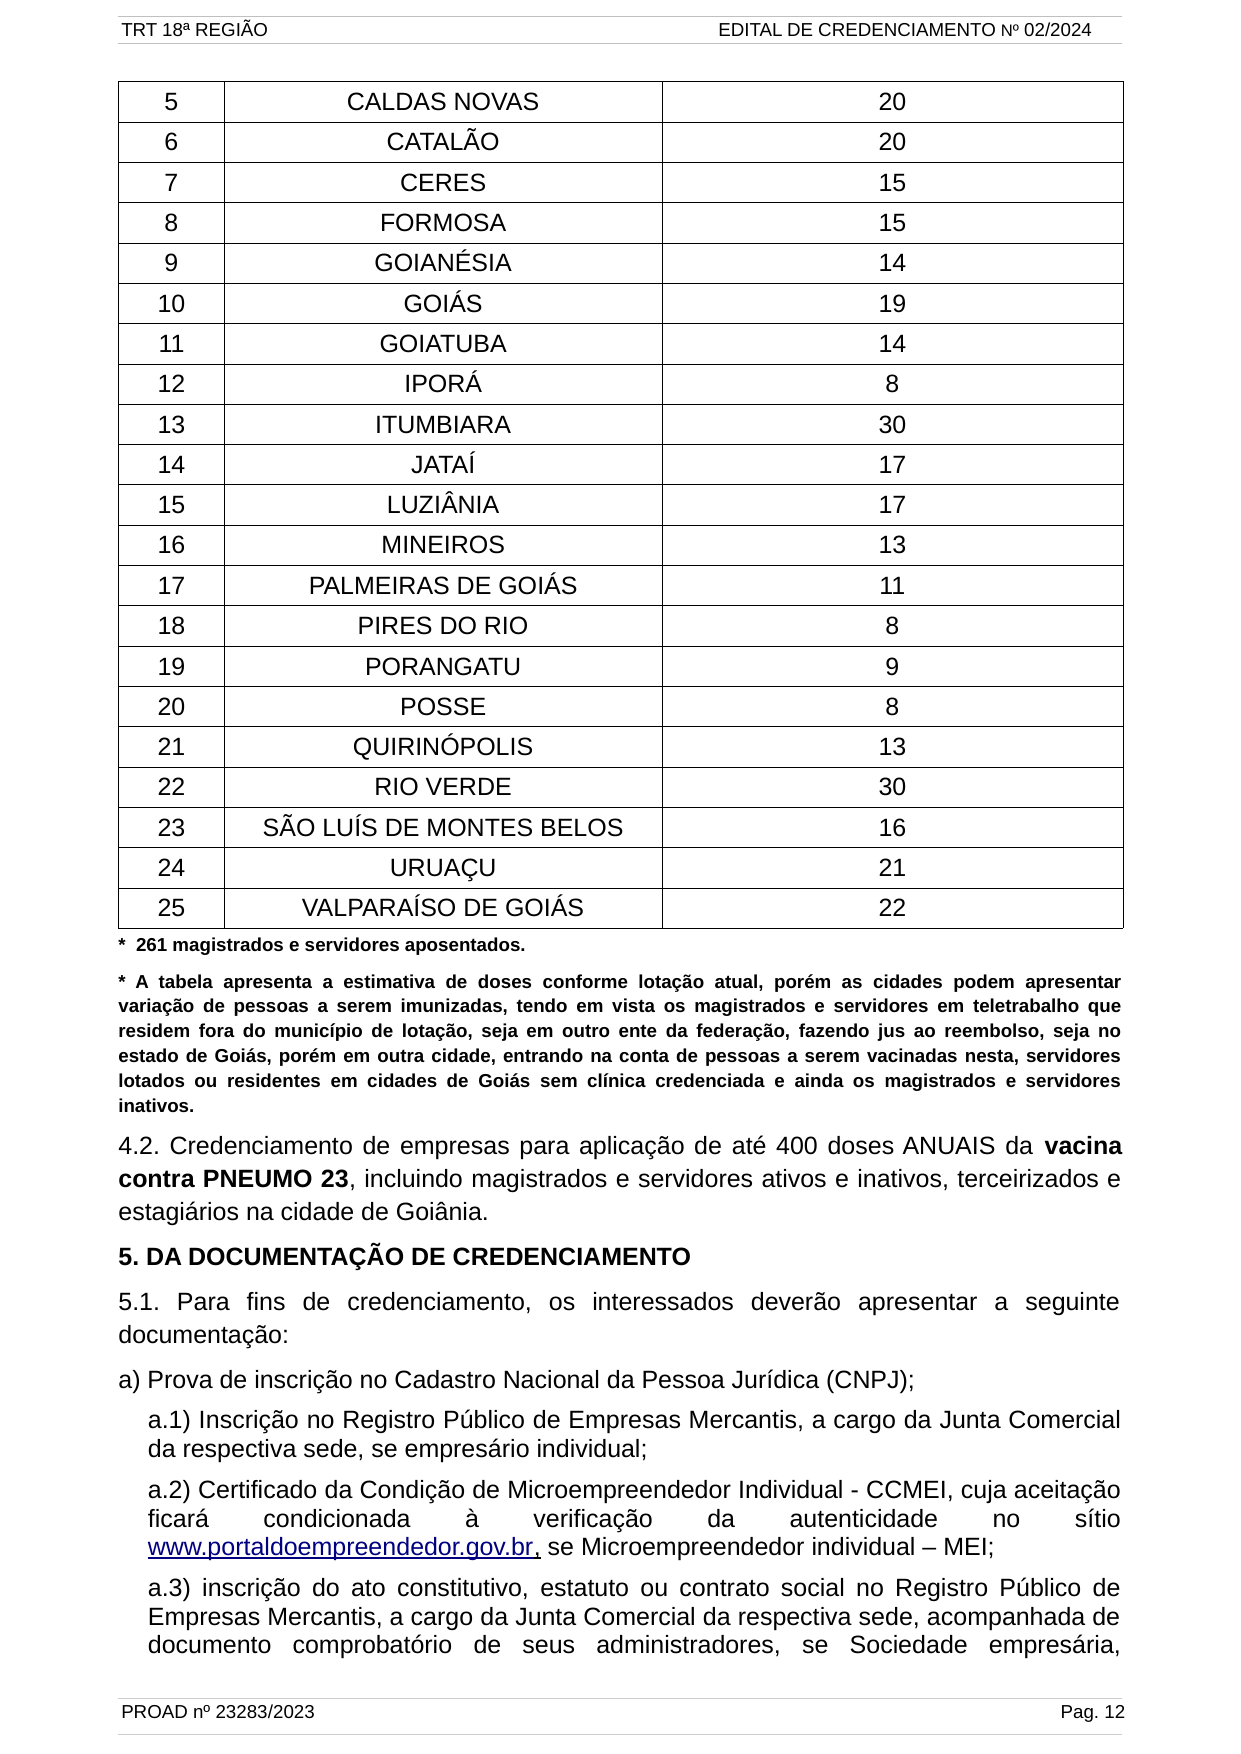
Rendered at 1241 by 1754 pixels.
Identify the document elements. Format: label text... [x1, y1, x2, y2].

table_cell VALPARAÍSO DE GOIÁS [225, 889, 662, 928]
table_cell 14 [663, 324, 1123, 363]
table_cell SÃO LUÍS DE MONTES BELOS [225, 808, 662, 847]
table_cell 9 [663, 647, 1123, 686]
text 5. DA DOCUMENTAÇÃO DE CREDENCIAMENTO [118, 1242, 1122, 1271]
table_cell 15 [119, 485, 224, 525]
table_cell 15 [663, 203, 1123, 242]
table_cell 7 [119, 163, 224, 202]
text a.1) Inscrição no Registro Público de Empresas Mercantis, a cargo da Junta Comercial da respectiva sede, se empresário individual; [148, 1406, 1122, 1463]
table_cell 21 [119, 727, 224, 767]
table_cell PIRES DO RIO [225, 606, 662, 646]
table_cell 17 [663, 485, 1123, 525]
table_cell PALMEIRAS DE GOIÁS [225, 566, 662, 605]
text a) Prova de inscrição no Cadastro Nacional da Pessoa Jurídica (CNPJ); [118, 1365, 1122, 1394]
table_cell 14 [119, 445, 224, 484]
table_cell 8 [663, 606, 1123, 646]
table_cell GOIÁS [225, 284, 662, 323]
table_cell POSSE [225, 687, 662, 726]
table_cell 11 [119, 324, 224, 363]
table_cell RIO VERDE [225, 768, 662, 807]
table_cell 13 [119, 405, 224, 444]
table_cell 30 [663, 768, 1123, 807]
text * A tabela apresenta a estimativa de doses conforme lotação atual, porém as cidades podem apresentar variação de pessoas a serem imunizadas, tendo em vista os magistrados e servidores em teletrabalho que residem fora do município de lotação, seja em outro ente da federação, fazendo jus ao reembolso, seja no estado de Goiás, porém em outra cidade, entrando na conta de pessoas a serem vacinadas nesta, servidores lotados ou residentes em cidades de Goiás sem clínica credenciada e ainda os magistrados e servidores inativos. [118, 971, 1122, 1116]
table_cell ITUMBIARA [225, 405, 662, 444]
table_cell 23 [119, 808, 224, 847]
table_cell 10 [119, 284, 224, 323]
table_cell PORANGATU [225, 647, 662, 686]
table_cell GOIANÉSIA [225, 244, 662, 283]
table_cell 25 [119, 889, 224, 928]
text a.3) inscrição do ato constitutivo, estatuto ou contrato social no Registro Público de Empresas Mercantis, a cargo da Junta Comercial da respectiva sede, acompanhada de documento comprobatório de seus administradores, se Sociedade empresária, [148, 1573, 1122, 1659]
table_cell CERES [225, 163, 662, 202]
table_cell 12 [119, 365, 224, 404]
table_cell 9 [119, 244, 224, 283]
table_cell CATALÃO [225, 123, 662, 162]
table_cell QUIRINÓPOLIS [225, 727, 662, 767]
table_cell 16 [663, 808, 1123, 847]
text * 261 magistrados e servidores aposentados. [118, 934, 1122, 955]
table_cell 15 [663, 163, 1123, 202]
table_cell 19 [663, 284, 1123, 323]
table_cell 17 [119, 566, 224, 605]
table_cell 8 [119, 203, 224, 242]
table_cell JATAÍ [225, 445, 662, 484]
table_cell 13 [663, 526, 1123, 565]
table_cell 22 [119, 768, 224, 807]
table_cell URUAÇU [225, 848, 662, 887]
table_cell 14 [663, 244, 1123, 283]
table_cell FORMOSA [225, 203, 662, 242]
table_cell 20 [663, 123, 1123, 162]
table_cell 5 [119, 82, 224, 122]
table_cell 11 [663, 566, 1123, 605]
table_cell 18 [119, 606, 224, 646]
table_cell 17 [663, 445, 1123, 484]
table_cell LUZIÂNIA [225, 485, 662, 525]
table_cell 20 [119, 687, 224, 726]
table_cell GOIATUBA [225, 324, 662, 363]
table_cell 21 [663, 848, 1123, 887]
table_cell 22 [663, 889, 1123, 928]
table_cell 24 [119, 848, 224, 887]
text 4.2. Credenciamento de empresas para aplicação de até 400 doses ANUAIS da vacina contra PNEUMO 23, incluindo magistrados e servidores ativos e inativos, terceirizados e estagiários na cidade de Goiânia. [118, 1131, 1122, 1226]
table_cell 6 [119, 123, 224, 162]
table_cell IPORÁ [225, 365, 662, 404]
table_cell 20 [663, 82, 1123, 122]
table_cell 16 [119, 526, 224, 565]
text a.2) Certificado da Condição de Microempreendedor Individual - CCMEI, cuja aceitação ficará condicionada à verificação da autenticidade no sítio www.portaldoempreendedor.gov.br, se Microempreendedor individual – MEI; [148, 1475, 1122, 1561]
table_cell 30 [663, 405, 1123, 444]
table_cell 19 [119, 647, 224, 686]
table_cell 8 [663, 365, 1123, 404]
table_cell CALDAS NOVAS [225, 82, 662, 122]
text 5.1. Para fins de credenciamento, os interessados deverão apresentar a seguinte documentação: [118, 1287, 1122, 1349]
table_cell 8 [663, 687, 1123, 726]
table_cell 13 [663, 727, 1123, 767]
table_cell MINEIROS [225, 526, 662, 565]
